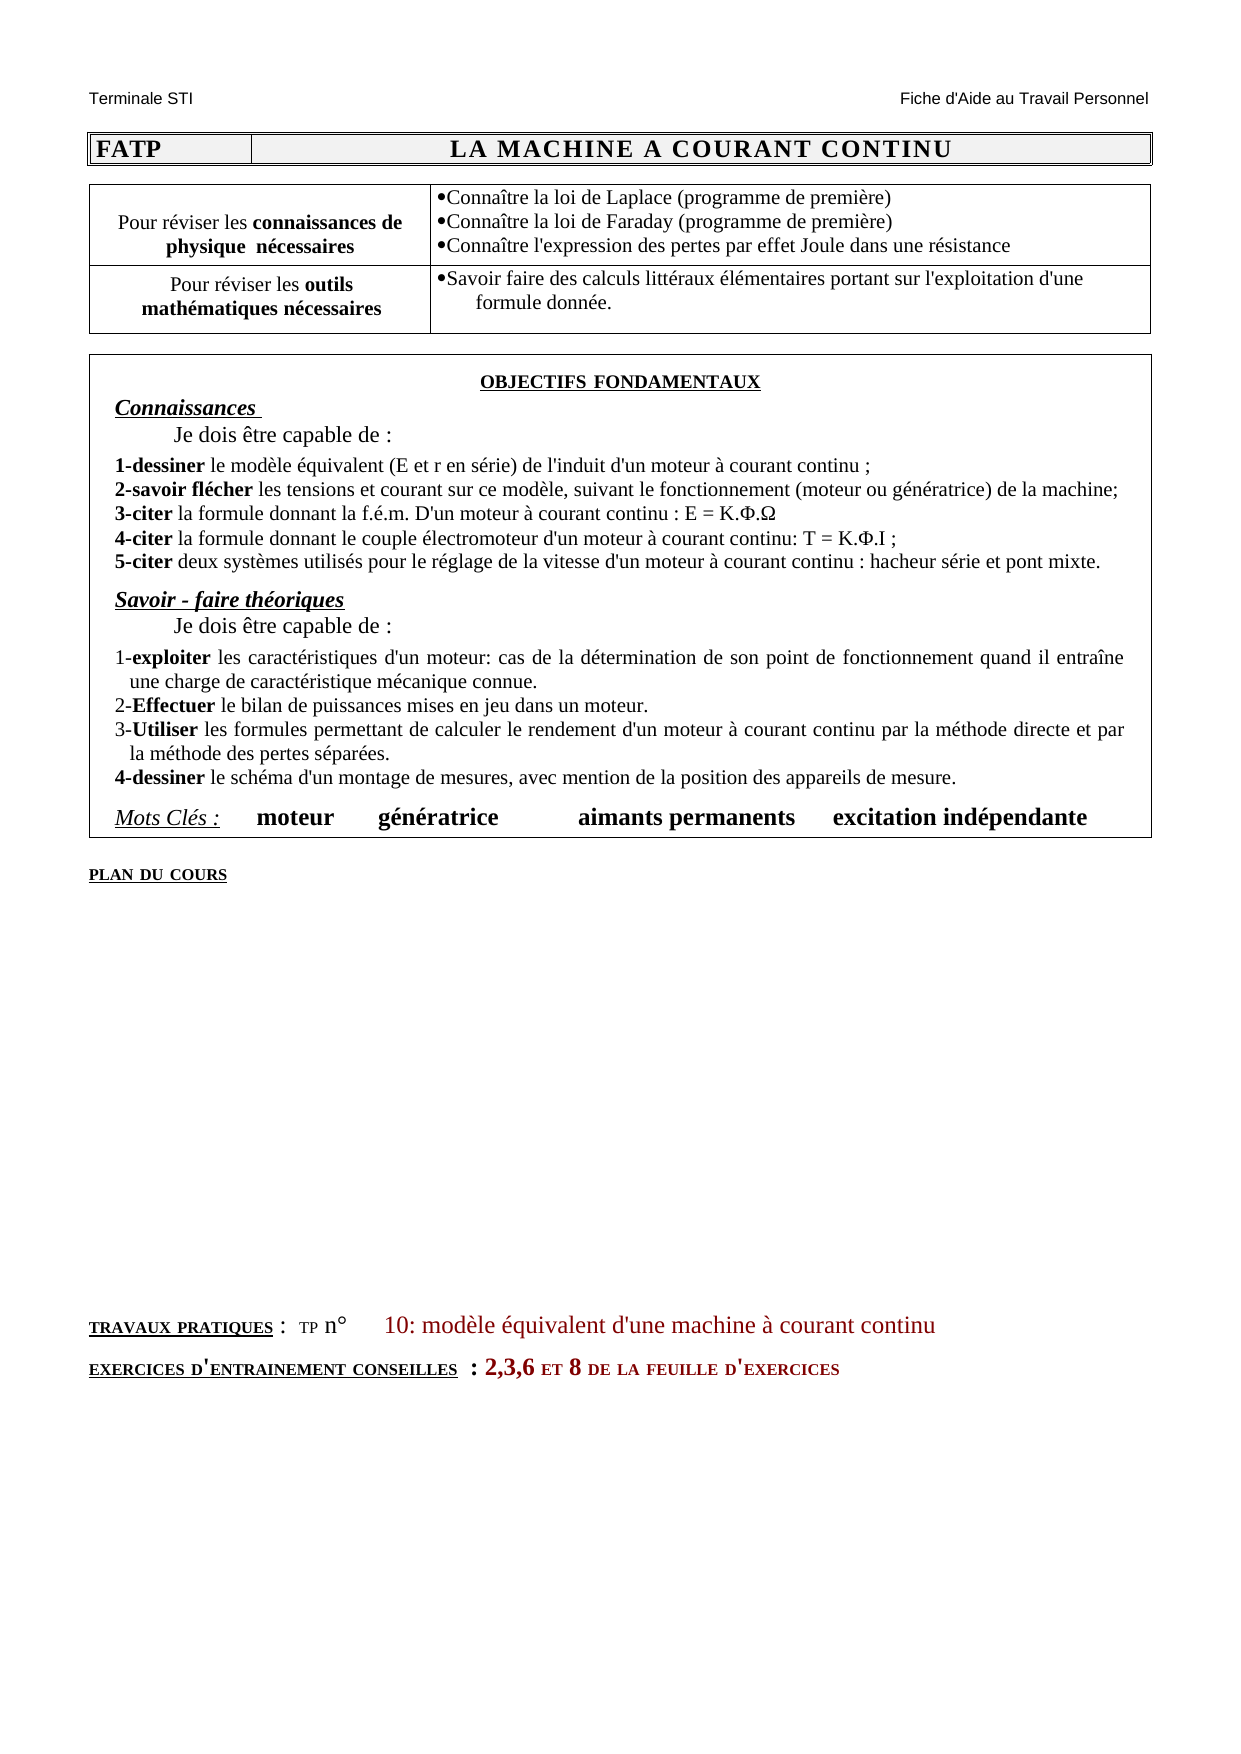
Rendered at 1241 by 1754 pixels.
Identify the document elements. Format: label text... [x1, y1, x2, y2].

subtitle Connaissances [90, 387, 1151, 413]
list citer la formule donnant la f.é.m. D'un moteur à courant continu : E = K.Φ.Ω [90, 494, 1151, 518]
subtitle objectifs fondamentaux [90, 355, 1151, 387]
text exercices d'entrainement conseilles : 2,3,6 et 8 de la feuille d'exercices [88, 1352, 1152, 1380]
subtitle plan du cours [88, 857, 1152, 885]
text Je dois être capable de : [90, 413, 1151, 446]
list citer la formule donnant le couple électromoteur d'un moteur à courant continu: T = K.Φ.I ; [90, 518, 1151, 542]
table_header FATP [91, 135, 251, 163]
list citer deux systèmes utilisés pour le réglage de la vitesse d'un moteur à courant continu : hacheur série et pont mixte. [90, 542, 1151, 573]
list dessiner le schéma d'un montage de mesures, avec mention de la position des appareils de mesure. [90, 758, 1151, 789]
table_cell Pour réviser les outils mathématiques nécessaires [90, 266, 430, 333]
text travaux pratiques : tp n° 10: modèle équivalent d'une machine à courant continu [88, 1310, 1152, 1339]
list savoir flécher les tensions et courant sur ce modèle, suivant le fonctionnement (moteur ou génératrice) de la machine; [90, 470, 1151, 494]
table_cell Savoir faire des calculs littéraux élémentaires portant sur l'exploitation d'une formule donnée. [431, 266, 1150, 333]
subtitle Savoir - faire théoriques [90, 579, 1151, 605]
list Effectuer le bilan de puissances mises en jeu dans un moteur. [90, 686, 1151, 710]
table_header Pour réviser les connaissances de physique nécessaires [90, 185, 430, 264]
table_header LA MACHINE A COURANT CONTINU [252, 135, 1150, 163]
table_header Connaître la loi de Laplace (programme de première) Connaître la loi de Faraday (programme de première) Connaître l'expression des pertes par effet Joule dans une résistance [431, 185, 1150, 264]
text Mots Clés : moteur génératrice aimants permanents excitation indépendante [90, 794, 1151, 837]
text Je dois être capable de : [90, 605, 1151, 638]
list Utiliser les formules permettant de calculer le rendement d'un moteur à courant continu par la méthode directe et par la méthode des pertes séparées. [90, 710, 1151, 758]
list exploiter les caractéristiques d'un moteur: cas de la détermination de son point de fonctionnement quand il entraîne une charge de caractéristique mécanique connue. [90, 638, 1151, 686]
list dessiner le modèle équivalent (E et r en série) de l'induit d'un moteur à courant continu ; [90, 446, 1151, 470]
